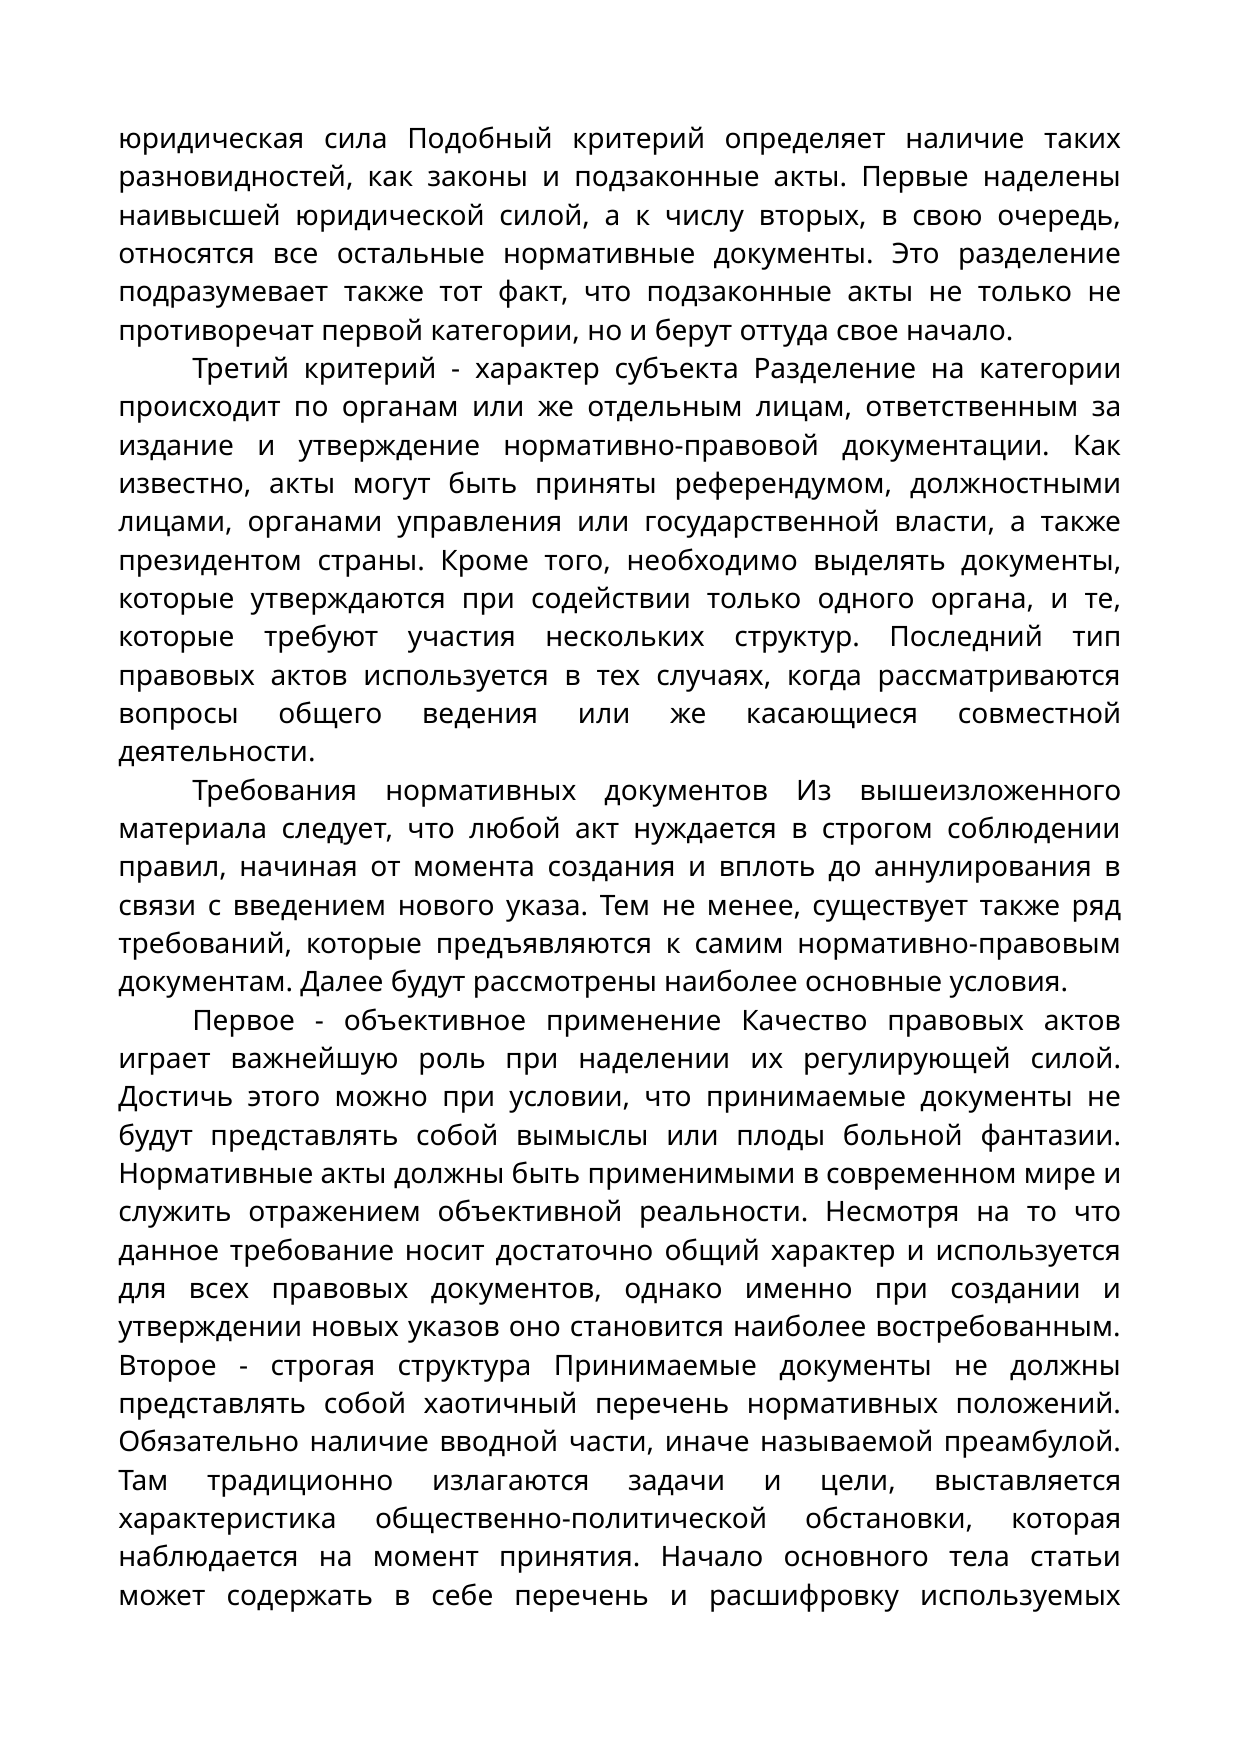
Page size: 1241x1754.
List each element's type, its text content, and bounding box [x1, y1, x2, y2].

text Первое - объективное применение Качество правовых актов играет важнейшую роль при наделении их регулирующей силой. Достичь этого можно при условии, что принимаемые документы не будут представлять собой вымыслы или плоды больной фантазии. Нормативные акты должны быть применимыми в современном мире и служить отражением объективной реальности. Несмотря на то что данное требование носит достаточно общий характер и используется для всех правовых документов, однако именно при создании и утверждении новых указов оно становится наиболее востребованным. Второе - строгая структура Принимаемые документы не должны представлять собой хаотичный перечень нормативных положений. Обязательно наличие вводной части, иначе называемой преамбулой. Там традиционно излагаются задачи и цели, выставляется характеристика общественно-политической обстановки, которая наблюдается на момент принятия. Начало основного тела статьи может содержать в себе перечень и расшифровку используемых [118, 1000, 1122, 1613]
text Требования нормативных документов Из вышеизложенного материала следует, что любой акт нуждается в строгом соблюдении правил, начиная от момента создания и вплоть до аннулирования в связи с введением нового указа. Тем не менее, существует также ряд требований, которые предъявляются к самим нормативно-правовым документам. Далее будут рассмотрены наиболее основные условия. [118, 770, 1122, 1000]
text - юридическая сила Подобный критерий определяет наличие таких разновидностей, как законы и подзаконные акты. Первые наделены наивысшей юридической силой, а к числу вторых, в свою очередь, относятся все остальные нормативные документы. Это разделение подразумевает также тот факт, что подзаконные акты не только не противоречат первой категории, но и берут оттуда свое начало. [118, 118, 1122, 348]
text Третий критерий - характер субъекта Разделение на категории происходит по органам или же отдельным лицам, ответственным за издание и утверждение нормативно-правовой документации. Как известно, акты могут быть приняты референдумом, должностными лицами, органами управления или государственной власти, а также президентом страны. Кроме того, необходимо выделять документы, которые утверждаются при содействии только одного органа, и те, которые требуют участия нескольких структур. Последний тип правовых актов используется в тех случаях, когда рассматриваются вопросы общего ведения или же касающиеся совместной деятельности. [118, 348, 1122, 770]
